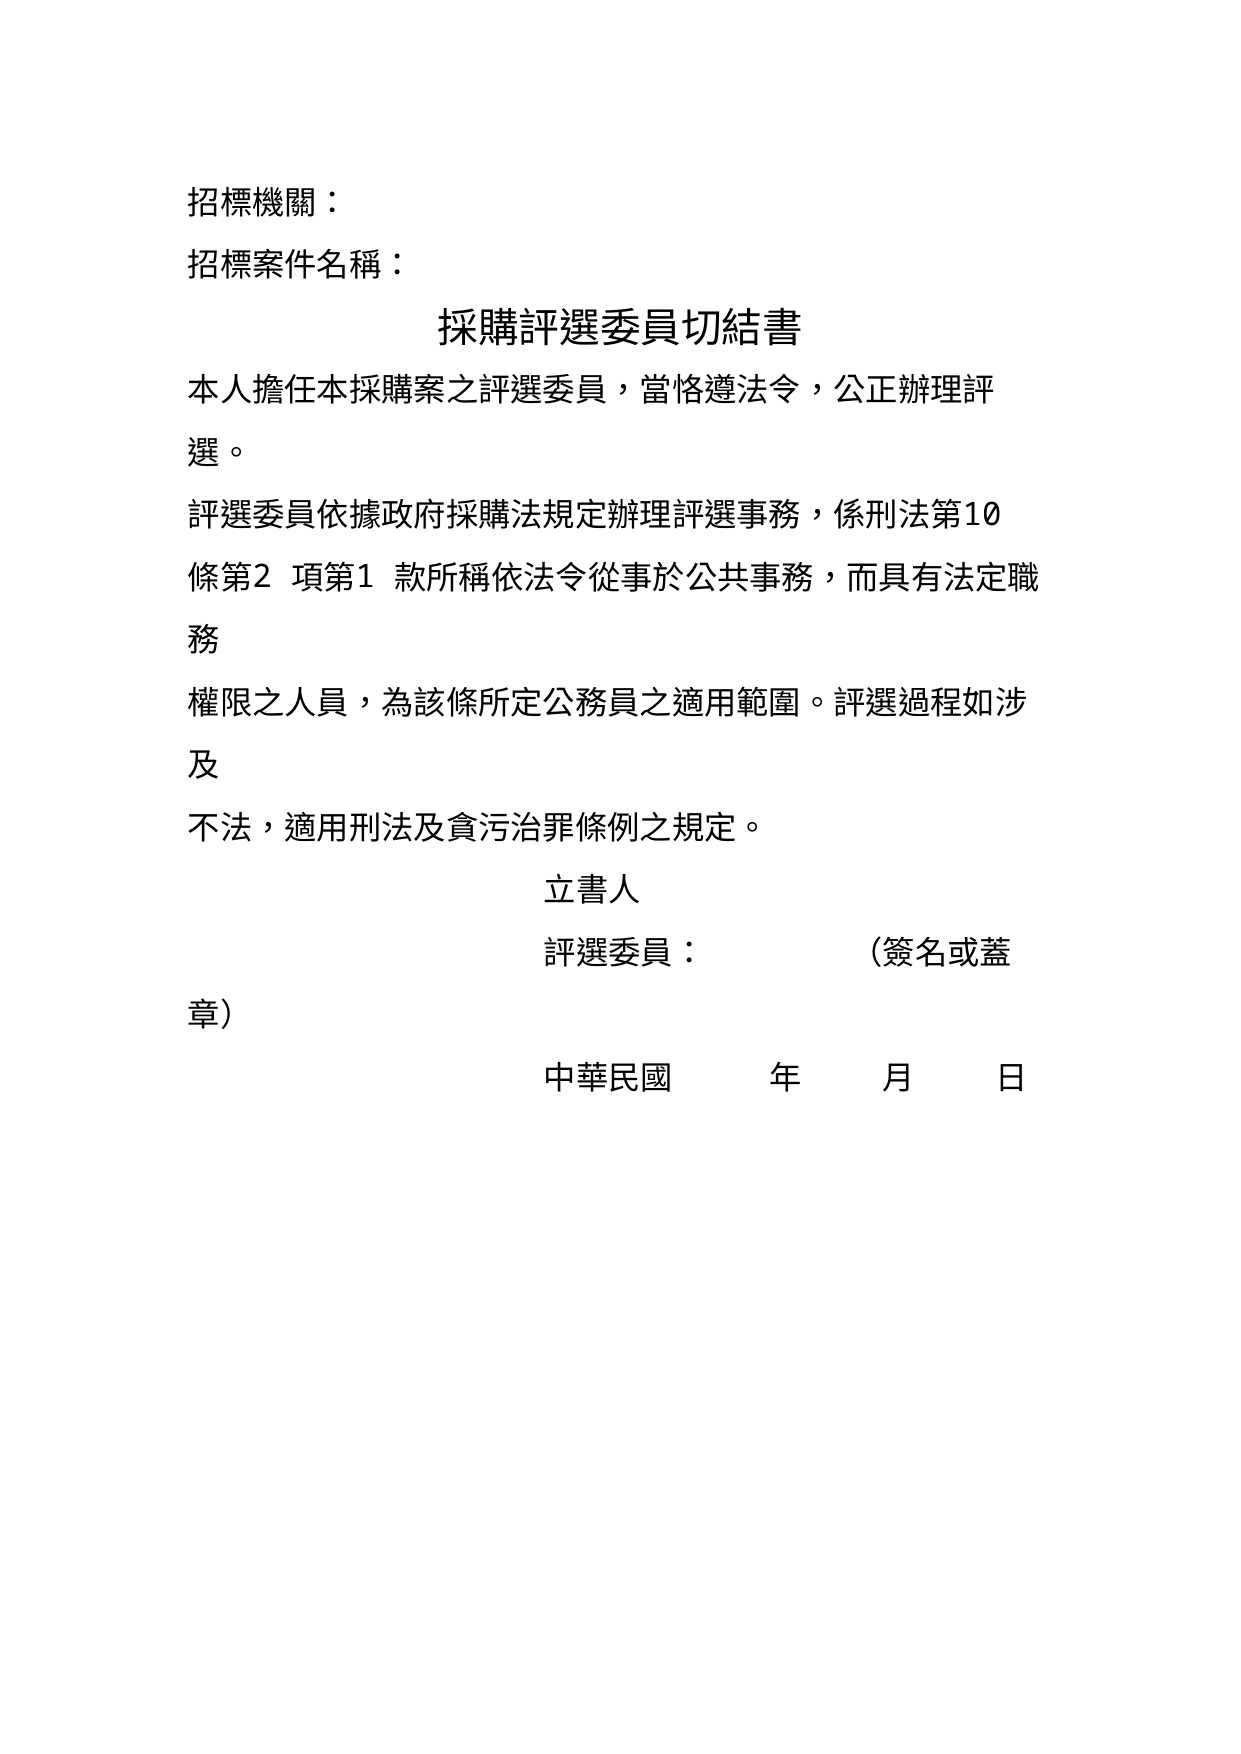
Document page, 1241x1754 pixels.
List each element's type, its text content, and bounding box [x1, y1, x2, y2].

text 本人擔任本採購案之評選委員，當恪遵法令，公正辦理評 [187, 346, 1053, 408]
text 中華民國 年 月 日 [187, 1033, 1053, 1096]
text 評選委員： （簽名或蓋章） [187, 908, 1053, 1033]
text 不法，適用刑法及貪污治罪條例之規定。 [187, 783, 1053, 846]
text 權限之人員，為該條所定公務員之適用範圍。評選過程如涉及 [187, 658, 1053, 783]
text 招標案件名稱： [187, 221, 1053, 283]
text 條第2 項第1 款所稱依法令從事於公共事務，而具有法定職務 [187, 533, 1053, 658]
text 立書人 [187, 846, 1053, 908]
text 招標機關： [187, 158, 1053, 221]
text 選。 [187, 408, 1053, 471]
text 評選委員依據政府採購法規定辦理評選事務，係刑法第10 [187, 471, 1053, 533]
text 採購評選委員切結書 [187, 283, 1053, 346]
